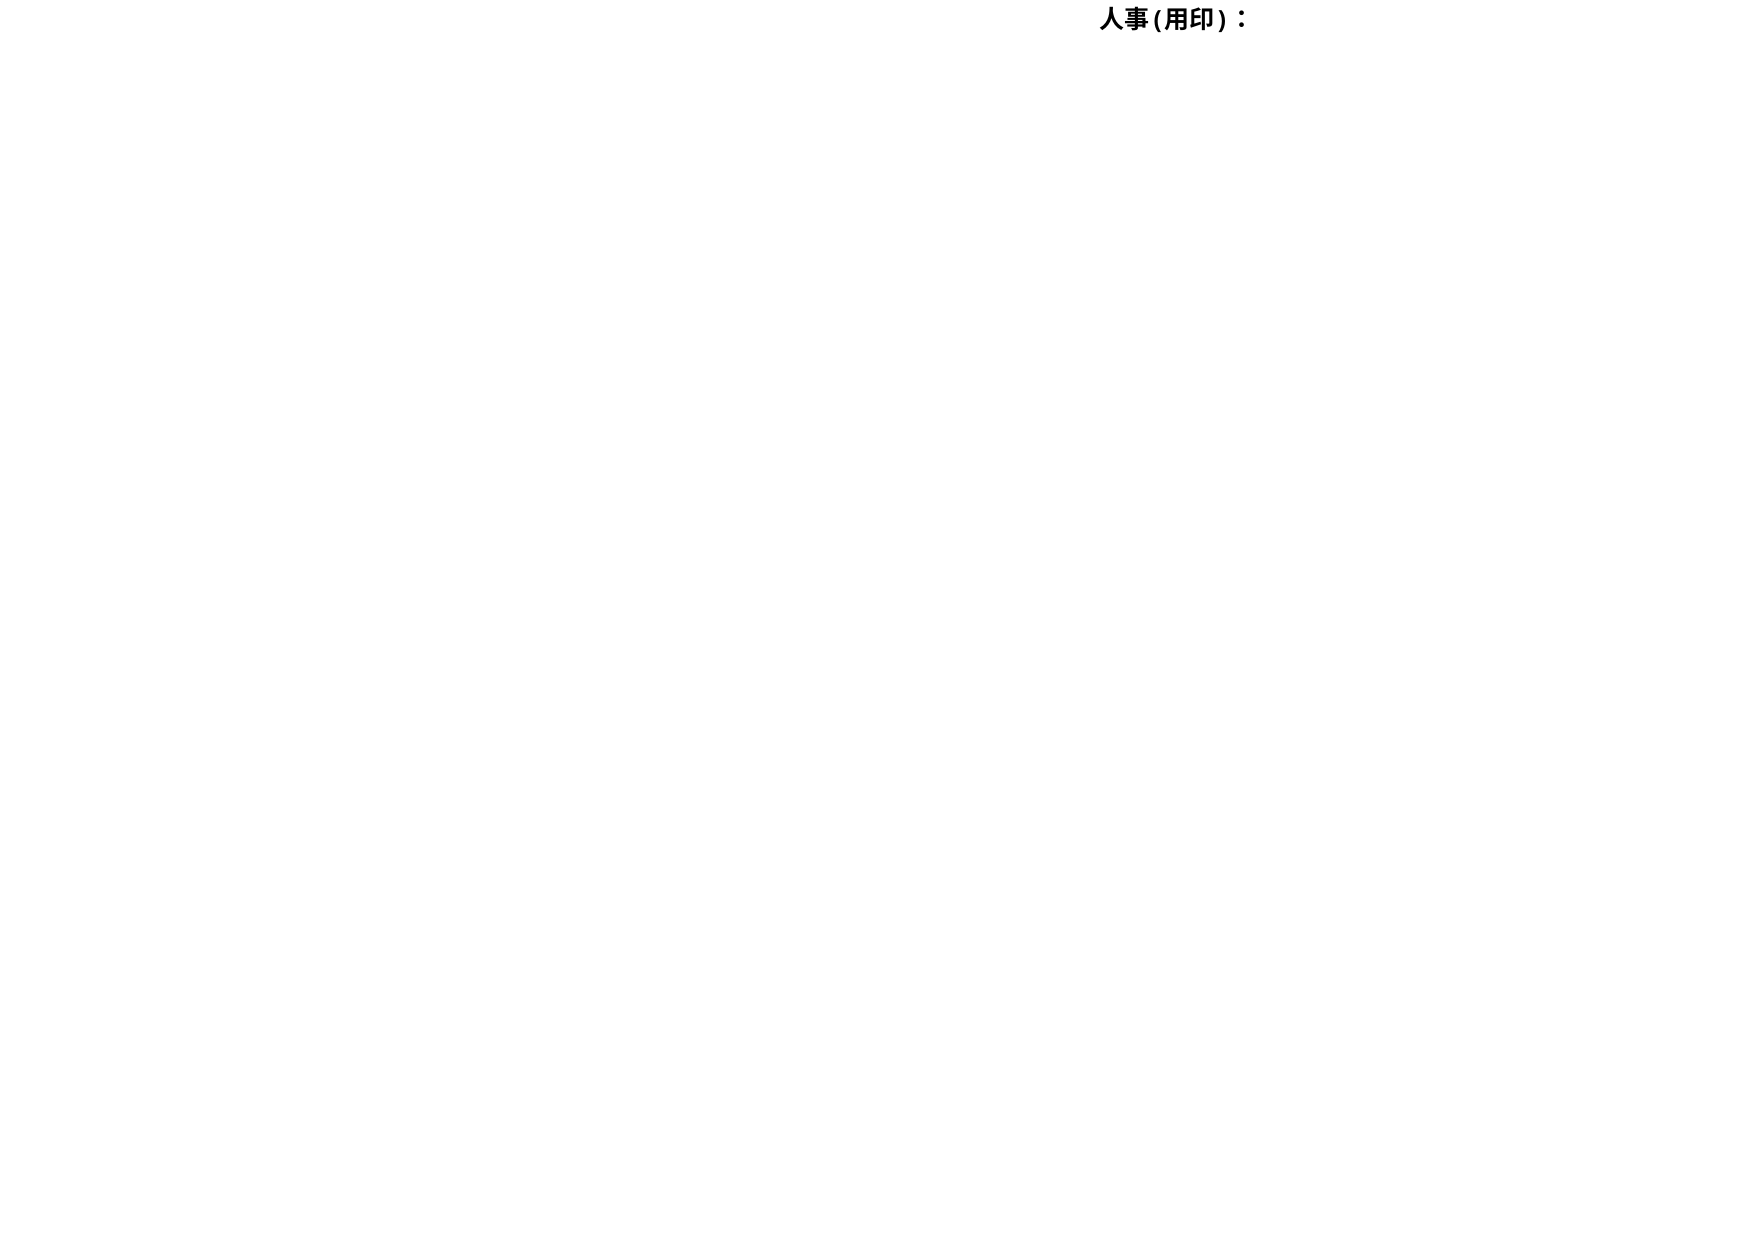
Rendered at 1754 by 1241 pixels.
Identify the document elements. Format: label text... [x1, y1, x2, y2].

text 人事(用印)： [718, 0, 1636, 36]
